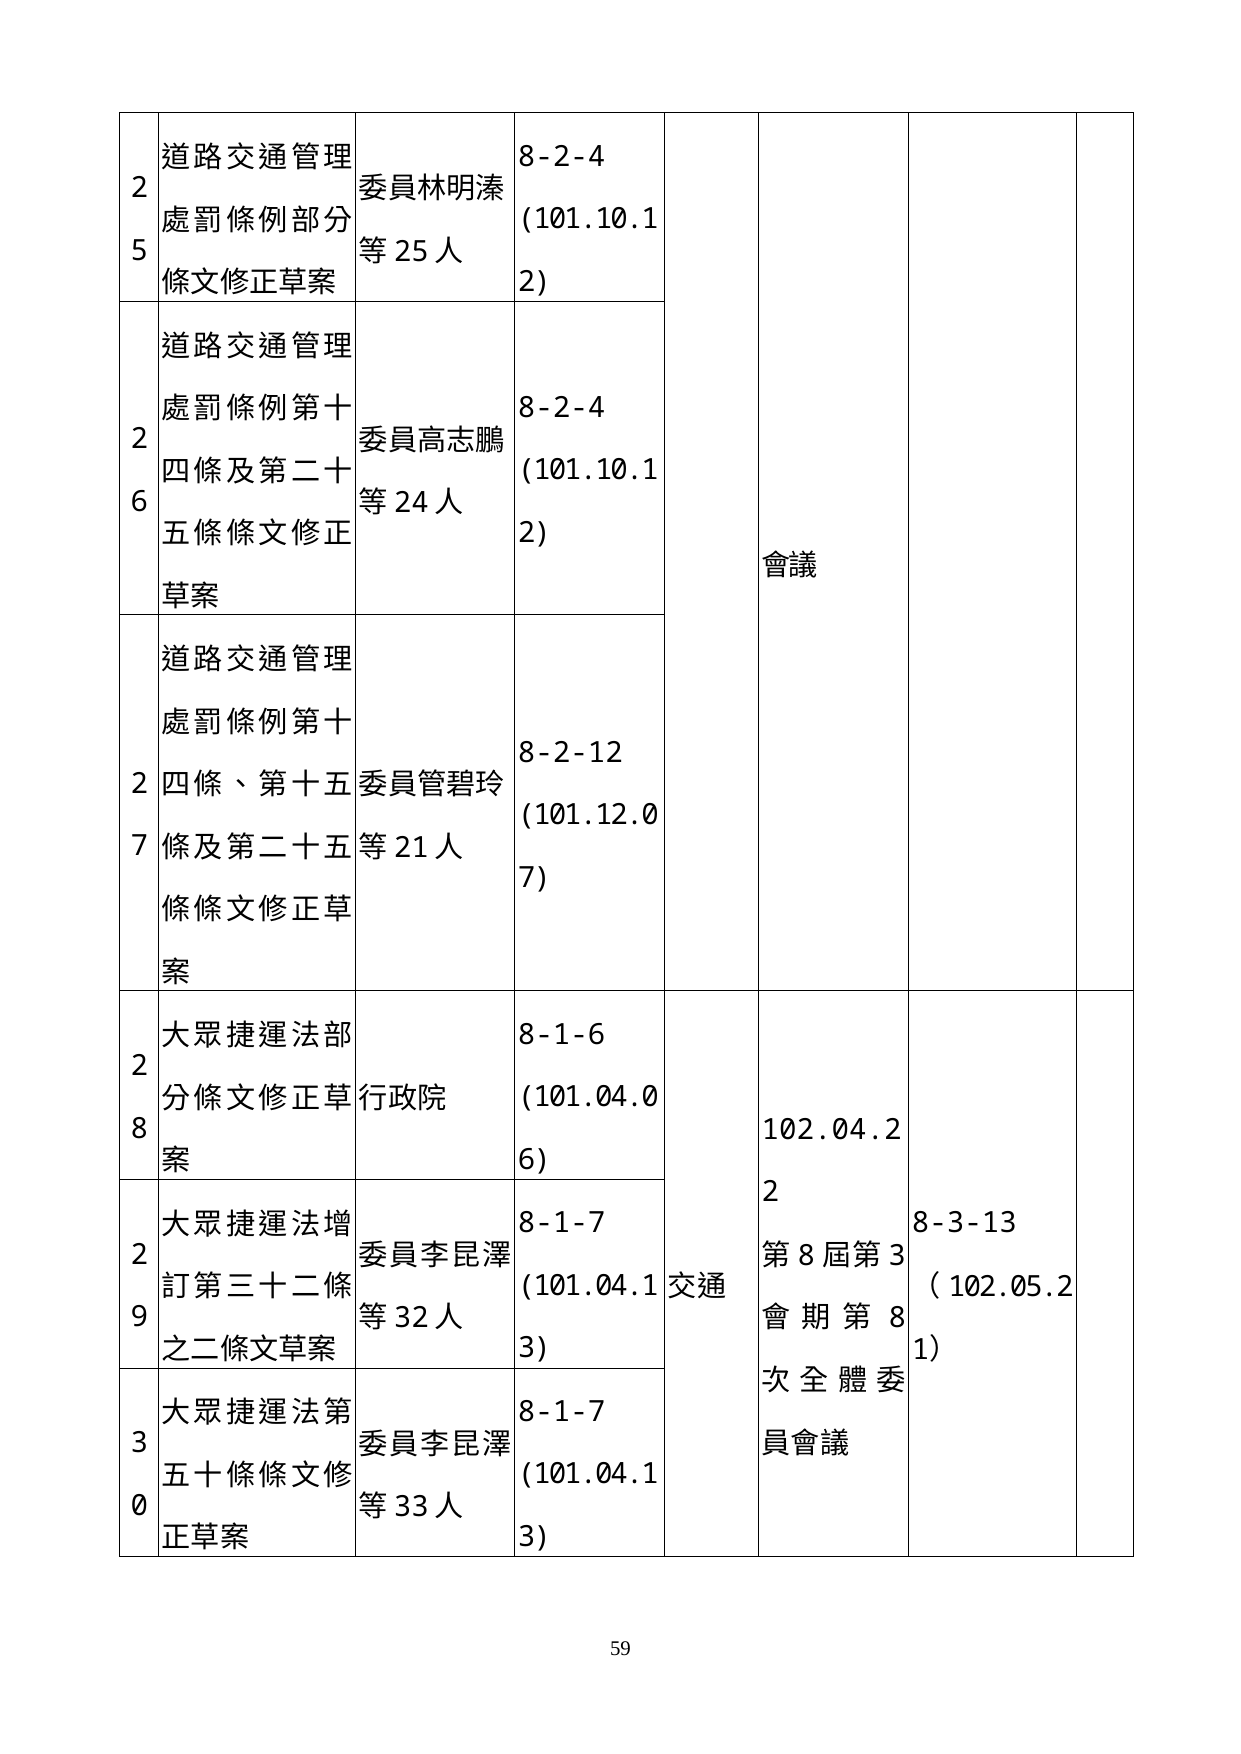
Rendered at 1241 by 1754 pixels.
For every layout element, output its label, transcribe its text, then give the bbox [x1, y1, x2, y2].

table_cell 委員李昆澤等32人 [356, 1180, 514, 1367]
table_cell 道路交通管理處罰條例第十四條及第二十五條條文修正草案 [159, 302, 355, 614]
table_cell [1077, 991, 1133, 1556]
table_cell 8-1-7 (101.04.13) [515, 1369, 664, 1556]
table_cell 行政院 [356, 991, 514, 1179]
table_cell 委員管碧玲等21人 [356, 615, 514, 990]
table_cell 委員林明溱等25人 [356, 113, 514, 301]
table_cell 8-2-4 (101.10.12) [515, 113, 664, 301]
table_cell 大眾捷運法部分條文修正草案 [159, 991, 355, 1179]
table_cell 8-2-12 (101.12.07) [515, 615, 664, 990]
table_cell 8-2-4 (101.10.12) [515, 302, 664, 614]
table_cell 29 [120, 1180, 158, 1367]
table_cell 委員高志鵬等24人 [356, 302, 514, 614]
table_cell 27 [120, 615, 158, 990]
table_cell 28 [120, 991, 158, 1179]
table_cell 大眾捷運法增訂第三十二條之二條文草案 [159, 1180, 355, 1367]
table_cell [665, 113, 758, 990]
table_cell [909, 113, 1076, 990]
table_cell 102.04.22 第8屆第3會期第8次全體委員會議 [759, 991, 908, 1556]
table_cell 會議 [759, 113, 908, 990]
table_cell 交通 [665, 991, 758, 1556]
table_cell 30 [120, 1369, 158, 1556]
table_cell 25 [120, 113, 158, 301]
table_cell 道路交通管理處罰條例部分條文修正草案 [159, 113, 355, 301]
table_cell 8-3-13 （102.05.21） [909, 991, 1076, 1556]
table_cell 道路交通管理處罰條例第十四條、第十五條及第二十五條條文修正草案 [159, 615, 355, 990]
table_cell 26 [120, 302, 158, 614]
table_cell [1077, 113, 1133, 990]
table_cell 委員李昆澤等33人 [356, 1369, 514, 1556]
table_cell 大眾捷運法第五十條條文修正草案 [159, 1369, 355, 1556]
table_cell 8-1-6 (101.04.06) [515, 991, 664, 1179]
table_cell 8-1-7 (101.04.13) [515, 1180, 664, 1367]
